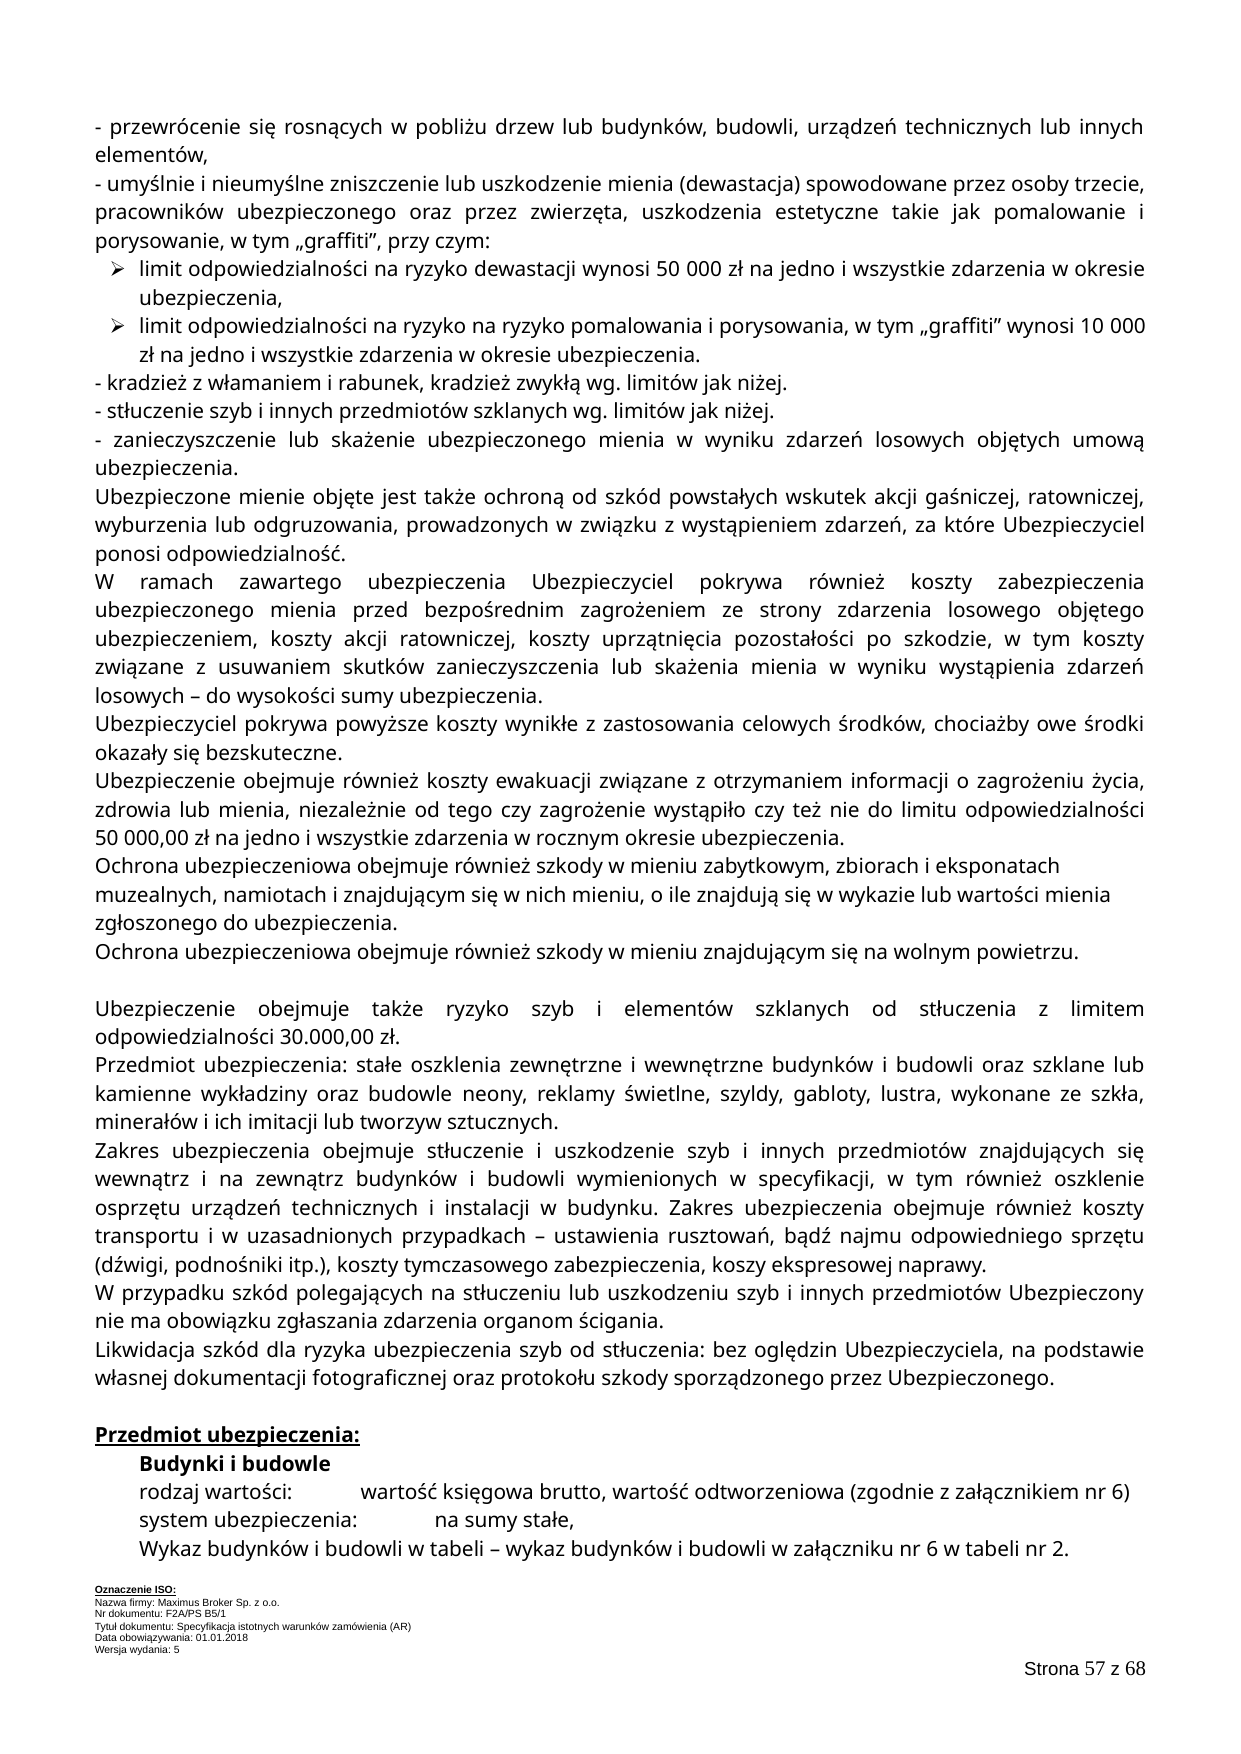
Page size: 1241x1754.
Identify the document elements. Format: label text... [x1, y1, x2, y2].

text Ubezpieczone mienie objęte jest także ochroną od szkód powstałych wskutek akcji gaśniczej, ratowniczej, wyburzenia lub odgruzowania, prowadzonych w związku z wystąpieniem zdarzeń, za które Ubezpieczyciel ponosi odpowiedzialność. [94, 482, 1146, 567]
text system ubezpieczenia: na sumy stałe, [139, 1506, 1146, 1534]
text - zanieczyszczenie lub skażenie ubezpieczonego mienia w wyniku zdarzeń losowych objętych umową ubezpieczenia. [94, 425, 1146, 482]
text Ochrona ubezpieczeniowa obejmuje również szkody w mieniu zabytkowym, zbiorach i eksponatach muzealnych, namiotach i znajdującym się w nich mieniu, o ile znajdują się w wykazie lub wartości mienia zgłoszonego do ubezpieczenia. [94, 852, 1146, 937]
text Wykaz budynków i budowli w tabeli – wykaz budynków i budowli w załączniku nr 6 w tabeli nr 2. [139, 1534, 1146, 1562]
text Przedmiot ubezpieczenia: stałe oszklenia zewnętrzne i wewnętrzne budynków i budowli oraz szklane lub kamienne wykładziny oraz budowle neony, reklamy świetlne, szyldy, gabloty, lustra, wykonane ze szkła, minerałów i ich imitacji lub tworzyw sztucznych. [94, 1051, 1146, 1136]
text - umyślnie i nieumyślne zniszczenie lub uszkodzenie mienia (dewastacja) spowodowane przez osoby trzecie, pracowników ubezpieczonego oraz przez zwierzęta, uszkodzenia estetyczne takie jak pomalowanie i porysowanie, w tym „graffiti”, przy czym: [94, 169, 1146, 254]
text - kradzież z włamaniem i rabunek, kradzież zwykłą wg. limitów jak niżej. [94, 368, 1146, 397]
text Ubezpieczenie obejmuje także ryzyko szyb i elementów szklanych od stłuczenia z limitem odpowiedzialności 30.000,00 zł. [94, 994, 1146, 1051]
text W ramach zawartego ubezpieczenia Ubezpieczyciel pokrywa również koszty zabezpieczenia ubezpieczonego mienia przed bezpośrednim zagrożeniem ze strony zdarzenia losowego objętego ubezpieczeniem, koszty akcji ratowniczej, koszty uprzątnięcia pozostałości po szkodzie, w tym koszty związane z usuwaniem skutków zanieczyszczenia lub skażenia mienia w wyniku wystąpienia zdarzeń losowych – do wysokości sumy ubezpieczenia. [94, 567, 1146, 709]
text Zakres ubezpieczenia obejmuje stłuczenie i uszkodzenie szyb i innych przedmiotów znajdujących się wewnątrz i na zewnątrz budynków i budowli wymienionych w specyfikacji, w tym również oszklenie osprzętu urządzeń technicznych i instalacji w budynku. Zakres ubezpieczenia obejmuje również koszty transportu i w uzasadnionych przypadkach – ustawienia rusztowań, bądź najmu odpowiedniego sprzętu (dźwigi, podnośniki itp.), koszty tymczasowego zabezpieczenia, koszy ekspresowej naprawy. [94, 1136, 1146, 1278]
text Ubezpieczyciel pokrywa powyższe koszty wynikłe z zastosowania celowych środków, chociażby owe środki okazały się bezskuteczne. [94, 709, 1146, 766]
text Ochrona ubezpieczeniowa obejmuje również szkody w mieniu znajdującym się na wolnym powietrzu. [94, 937, 1146, 965]
list limit odpowiedzialności na ryzyko dewastacji wynosi 50 000 zł na jedno i wszystkie zdarzenia w okresie ubezpieczenia, [109, 254, 1146, 311]
text Ubezpieczenie obejmuje również koszty ewakuacji związane z otrzymaniem informacji o zagrożeniu życia, zdrowia lub mienia, niezależnie od tego czy zagrożenie wystąpiło czy też nie do limitu odpowiedzialności 50 000,00 zł na jedno i wszystkie zdarzenia w rocznym okresie ubezpieczenia. [94, 766, 1146, 852]
text - stłuczenie szyb i innych przedmiotów szklanych wg. limitów jak niżej. [94, 397, 1146, 425]
text Likwidacja szkód dla ryzyka ubezpieczenia szyb od stłuczenia: bez oględzin Ubezpieczyciela, na podstawie własnej dokumentacji fotograficznej oraz protokołu szkody sporządzonego przez Ubezpieczonego. [94, 1335, 1146, 1392]
text - przewrócenie się rosnących w pobliżu drzew lub budynków, budowli, urządzeń technicznych lub innych elementów, [94, 112, 1146, 169]
text Budynki i budowle [139, 1449, 1146, 1477]
list limit odpowiedzialności na ryzyko na ryzyko pomalowania i porysowania, w tym „graffiti” wynosi 10 000 zł na jedno i wszystkie zdarzenia w okresie ubezpieczenia. [109, 311, 1146, 368]
text rodzaj wartości: wartość księgowa brutto, wartość odtworzeniowa (zgodnie z załącznikiem nr 6) [139, 1477, 1146, 1506]
text W przypadku szkód polegających na stłuczeniu lub uszkodzeniu szyb i innych przedmiotów Ubezpieczony nie ma obowiązku zgłaszania zdarzenia organom ścigania. [94, 1278, 1146, 1335]
text Przedmiot ubezpieczenia: [94, 1420, 1146, 1449]
